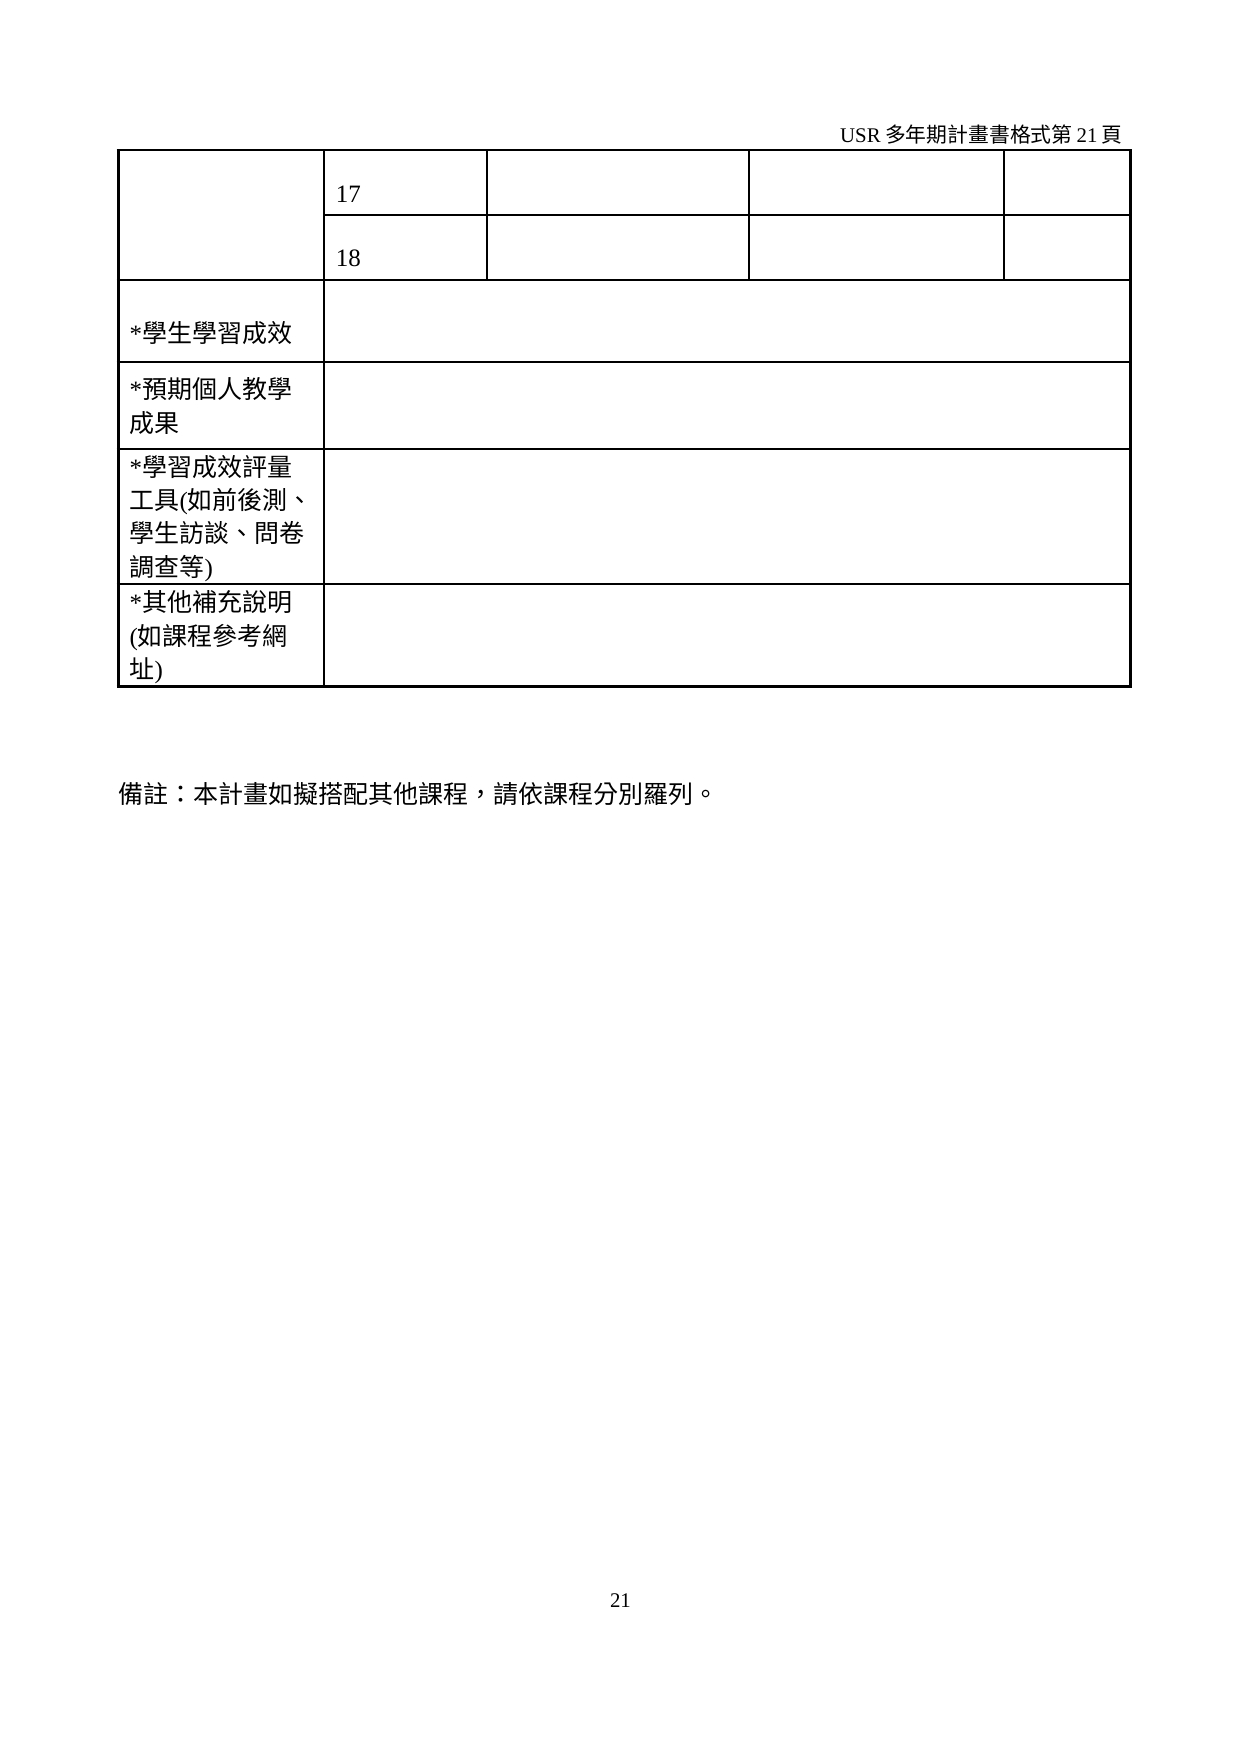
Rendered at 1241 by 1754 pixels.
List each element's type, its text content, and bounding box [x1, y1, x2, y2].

table_cell *學習成效評量工具(如前後測、學生訪談、問卷調查等) [120, 450, 323, 583]
table_cell *學生學習成效 [120, 281, 323, 361]
table_cell [488, 216, 748, 278]
text 備註：本計畫如擬搭配其他課程，請依課程分別羅列。 [118, 751, 1122, 813]
table_cell [1005, 216, 1129, 278]
table_cell [488, 151, 748, 214]
table_cell [750, 216, 1003, 278]
table_cell [1005, 151, 1129, 214]
table_cell *其他補充說明 (如課程參考網址) [120, 585, 323, 685]
table_cell [325, 585, 1129, 685]
table_cell *預期個人教學成果 [120, 363, 323, 447]
table_cell 18 [325, 216, 486, 278]
table_cell [325, 363, 1129, 447]
table_cell [325, 450, 1129, 583]
table_cell [750, 151, 1003, 214]
table_cell [325, 281, 1129, 361]
table_cell 17 [325, 151, 486, 214]
table_cell [120, 151, 323, 278]
